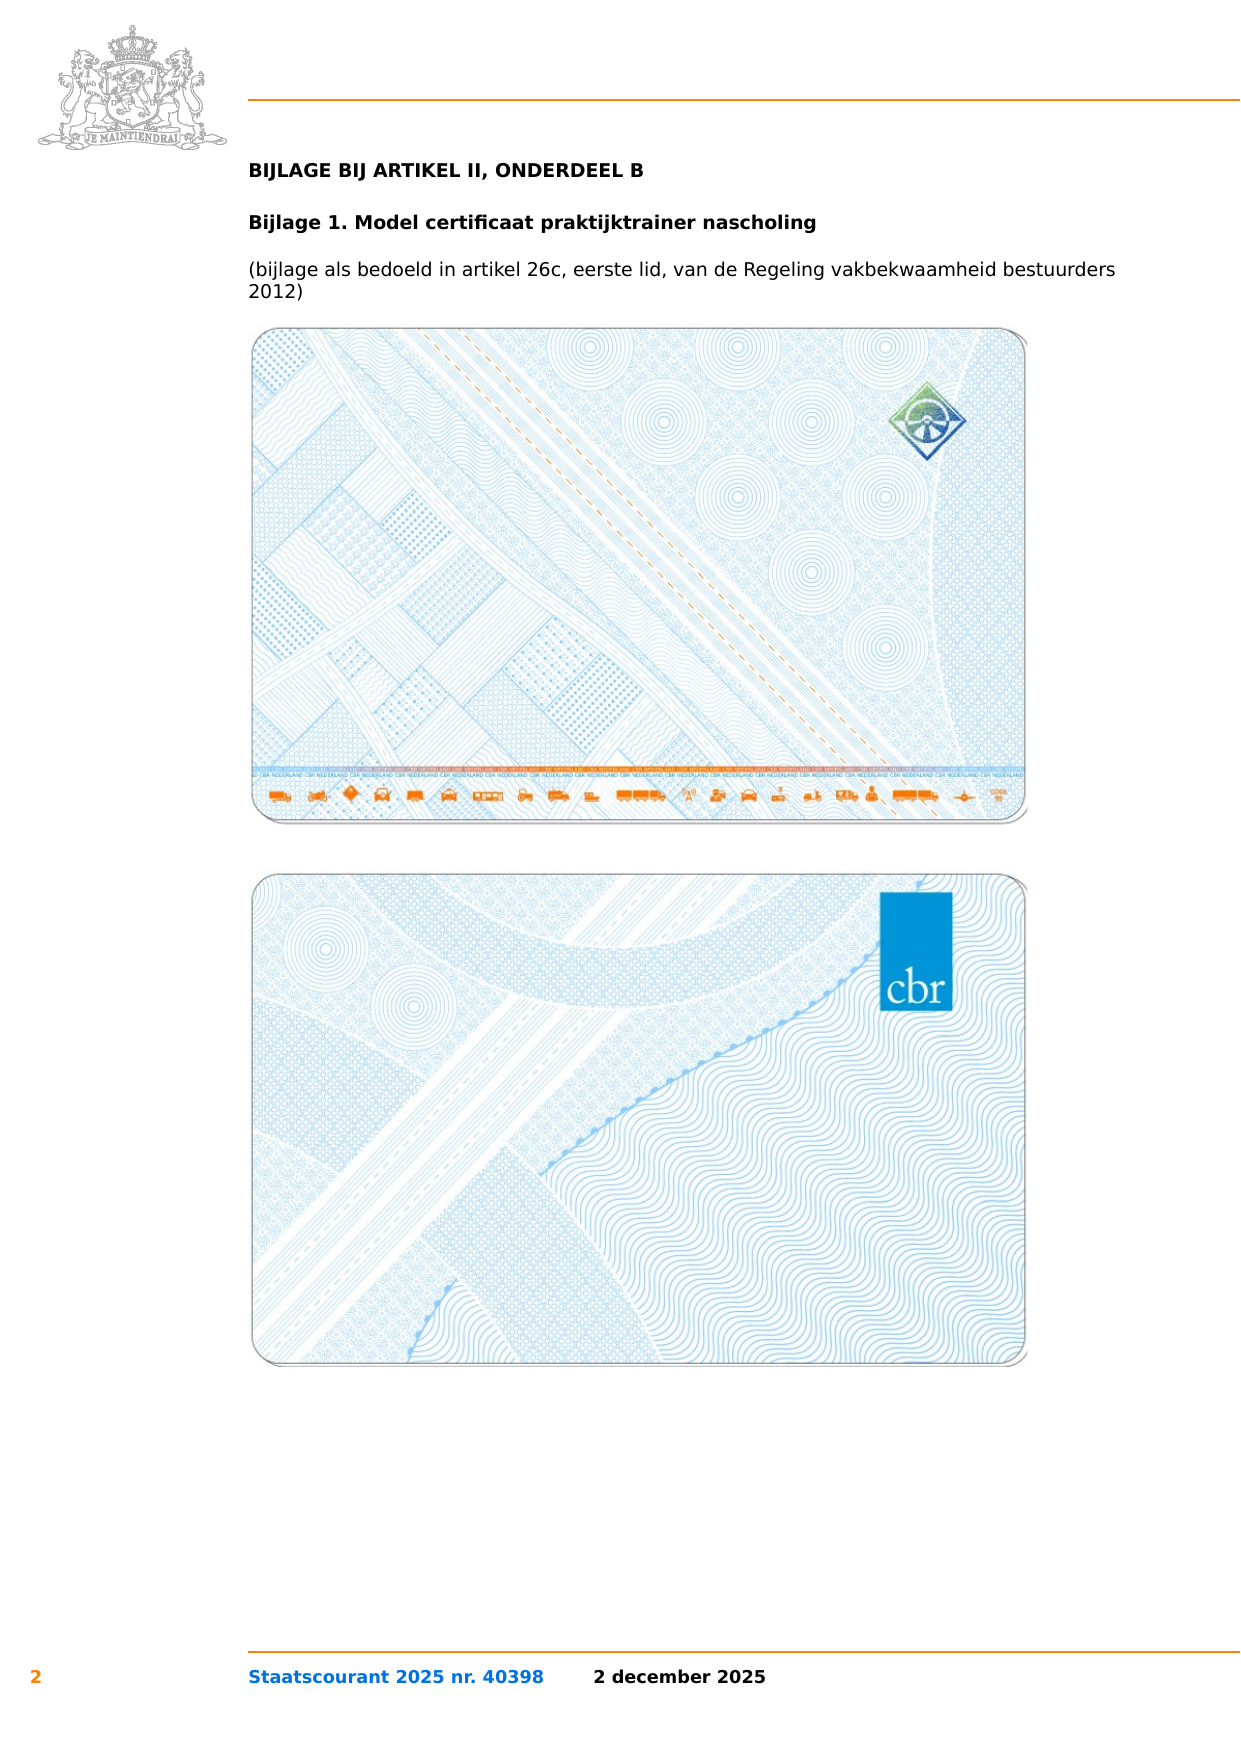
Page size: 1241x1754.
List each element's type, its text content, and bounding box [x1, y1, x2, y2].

picture [38, 25, 227, 150]
subtitle Bijlage 1. Model certificaat praktijktrainer nascholing [248, 212, 1163, 234]
text (bijlage als bedoeld in artikel 26c, eerste lid, van de Regeling vakbekwaamheid bestuurders 2012) [248, 259, 1163, 303]
picture [248, 870, 1028, 1367]
subtitle BIJLAGE BIJ ARTIKEL II, ONDERDEEL B [248, 160, 1163, 182]
picture [248, 324, 1028, 827]
